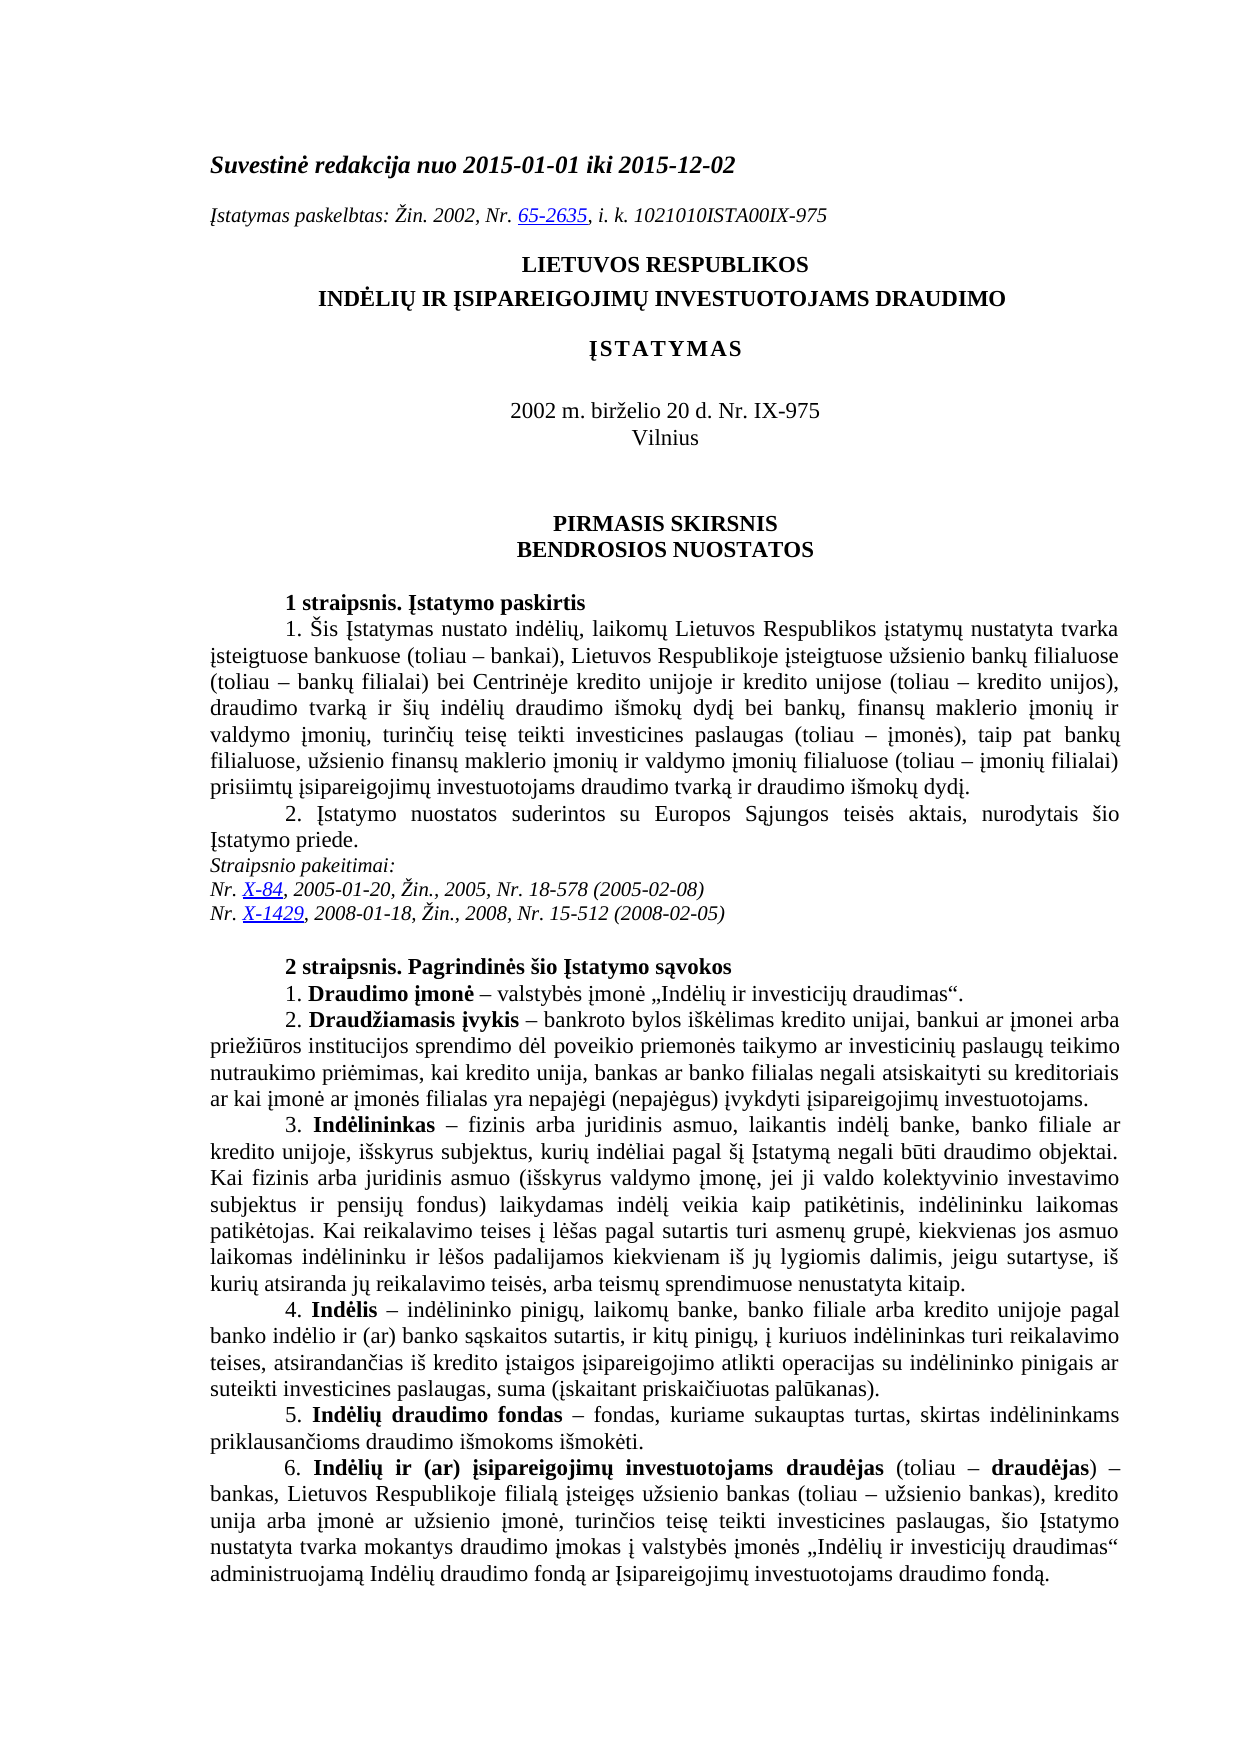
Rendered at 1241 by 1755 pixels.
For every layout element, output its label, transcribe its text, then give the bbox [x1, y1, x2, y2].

text PIRMASIS SKIRSNIS [210, 510, 1120, 536]
text 1. Šis Įstatymas nustato indėlių, laikomų Lietuvos Respublikos įstatymų nustatyta tvarka įsteigtuose bankuose (toliau – bankai), Lietuvos Respublikoje įsteigtuose užsienio bankų filialuose (toliau – bankų filialai) bei Centrinėje kredito unijoje ir kredito unijose (toliau – kredito unijos), draudimo tvarką ir šių indėlių draudimo išmokų dydį bei bankų, finansų maklerio įmonių ir valdymo įmonių, turinčių teisę teikti investicines paslaugas (toliau – įmonės), taip pat bankų filialuose, užsienio finansų maklerio įmonių ir valdymo įmonių filialuose (toliau – įmonių filialai) prisiimtų įsipareigojimų investuotojams draudimo tvarką ir draudimo išmokų dydį. [210, 615, 1120, 800]
text 2 straipsnis. Pagrindinės šio Įstatymo sąvokos [210, 953, 1120, 980]
text Straipsnio pakeitimai: [210, 852, 1120, 877]
text 2. Įstatymo nuostatos suderintos su Europos Sąjungos teisės aktais, nurodytais šio Įstatymo priede. [210, 800, 1120, 852]
text LIETUVOS RESPUBLIKOS [210, 251, 1120, 277]
text 3. Indėlininkas – fizinis arba juridinis asmuo, laikantis indėlį banke, banko filiale ar kredito unijoje, išskyrus subjektus, kurių indėliai pagal šį Įstatymą negali būti draudimo objektai. Kai fizinis arba juridinis asmuo (išskyrus valdymo įmonę, jei ji valdo kolektyvinio investavimo subjektus ir pensijų fondus) laikydamas indėlį veikia kaip patikėtinis, indėlininku laikomas patikėtojas. Kai reikalavimo teises į lėšas pagal sutartis turi asmenų grupė, kiekvienas jos asmuo laikomas indėlininku ir lėšos padalijamos kiekvienam iš jų lygiomis dalimis, jeigu sutartyse, iš kurių atsiranda jų reikalavimo teisės, arba teismų sprendimuose nenustatyta kitaip. [210, 1112, 1120, 1296]
text 1 straipsnis. Įstatymo paskirtis [210, 589, 1120, 615]
text 1. Draudimo įmonė – valstybės įmonė „Indėlių ir investicijų draudimas“. [210, 980, 1120, 1006]
text Įstatymas paskelbtas: Žin. 2002, Nr. 65-2635, i. k. 1021010ISTA00IX-975 [210, 203, 1120, 227]
text 5. Indėlių draudimo fondas – fondas, kuriame sukauptas turtas, skirtas indėlininkams priklausančioms draudimo išmokoms išmokėti. [210, 1401, 1120, 1454]
text INDĖLIŲ IR ĮSIPAREIGOJIMŲ INVESTUOTOJAMS DRAUDIMO [210, 284, 1120, 311]
text 2. Draudžiamasis įvykis – bankroto bylos iškėlimas kredito unijai, bankui ar įmonei arba priežiūros institucijos sprendimo dėl poveikio priemonės taikymo ar investicinių paslaugų teikimo nutraukimo priėmimas, kai kredito unija, bankas ar banko filialas negali atsiskaityti su kreditoriais ar kai įmonė ar įmonės filialas yra nepajėgi (nepajėgus) įvykdyti įsipareigojimų investuotojams. [210, 1006, 1120, 1112]
text 6. Indėlių ir (ar) įsipareigojimų investuotojams draudėjas (toliau – draudėjas) – bankas, Lietuvos Respublikoje filialą įsteigęs užsienio bankas (toliau – užsienio bankas), kredito unija arba įmonė ar užsienio įmonė, turinčios teisę teikti investicines paslaugas, šio Įstatymo nustatyta tvarka mokantys draudimo įmokas į valstybės įmonės „Indėlių ir investicijų draudimas“ administruojamą Indėlių draudimo fondą ar Įsipareigojimų investuotojams draudimo fondą. [210, 1454, 1120, 1586]
text 4. Indėlis – indėlininko pinigų, laikomų banke, banko filiale arba kredito unijoje pagal banko indėlio ir (ar) banko sąskaitos sutartis, ir kitų pinigų, į kuriuos indėlininkas turi reikalavimo teises, atsirandančias iš kredito įstaigos įsipareigojimo atlikti operacijas su indėlininko pinigais ar suteikti investicines paslaugas, suma (įskaitant priskaičiuotas palūkanas). [210, 1296, 1120, 1401]
text 2002 m. birželio 20 d. Nr. IX-975 Vilnius [210, 397, 1120, 450]
text Suvestinė redakcija nuo 2015-01-01 iki 2015-12-02 [210, 150, 1120, 179]
text ĮSTATYMAS [210, 335, 1120, 361]
text Nr. X-84, 2005-01-20, Žin., 2005, Nr. 18-578 (2005-02-08) [210, 877, 1120, 901]
text BENDROSIOS NUOSTATOS [210, 536, 1120, 563]
text Nr. X-1429, 2008-01-18, Žin., 2008, Nr. 15-512 (2008-02-05) [210, 901, 1120, 925]
